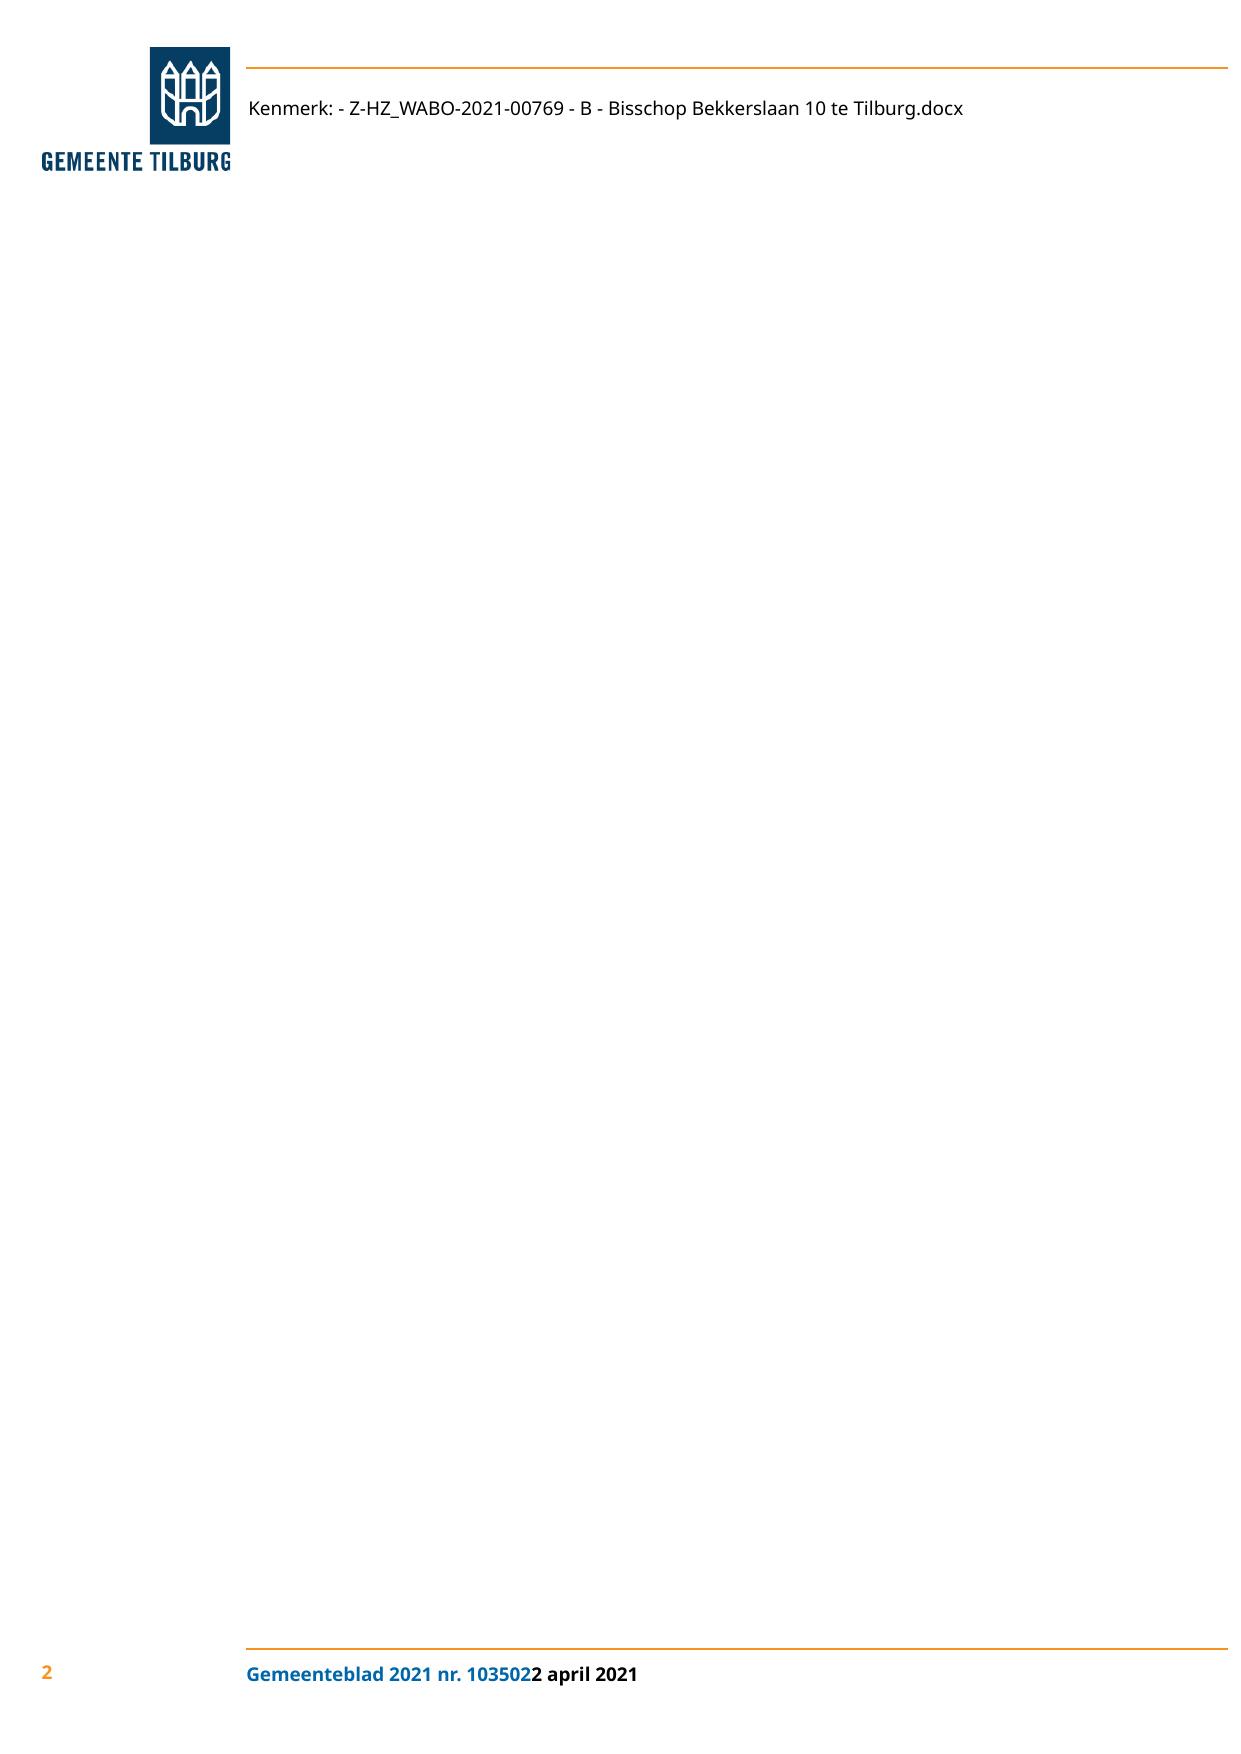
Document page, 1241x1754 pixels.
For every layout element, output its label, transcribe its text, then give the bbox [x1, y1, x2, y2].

text Kenmerk: - Z-HZ_WABO-2021-00769 - B - Bisschop Bekkerslaan 10 te Tilburg.docx [248, 95, 1152, 121]
picture [41, 47, 231, 172]
